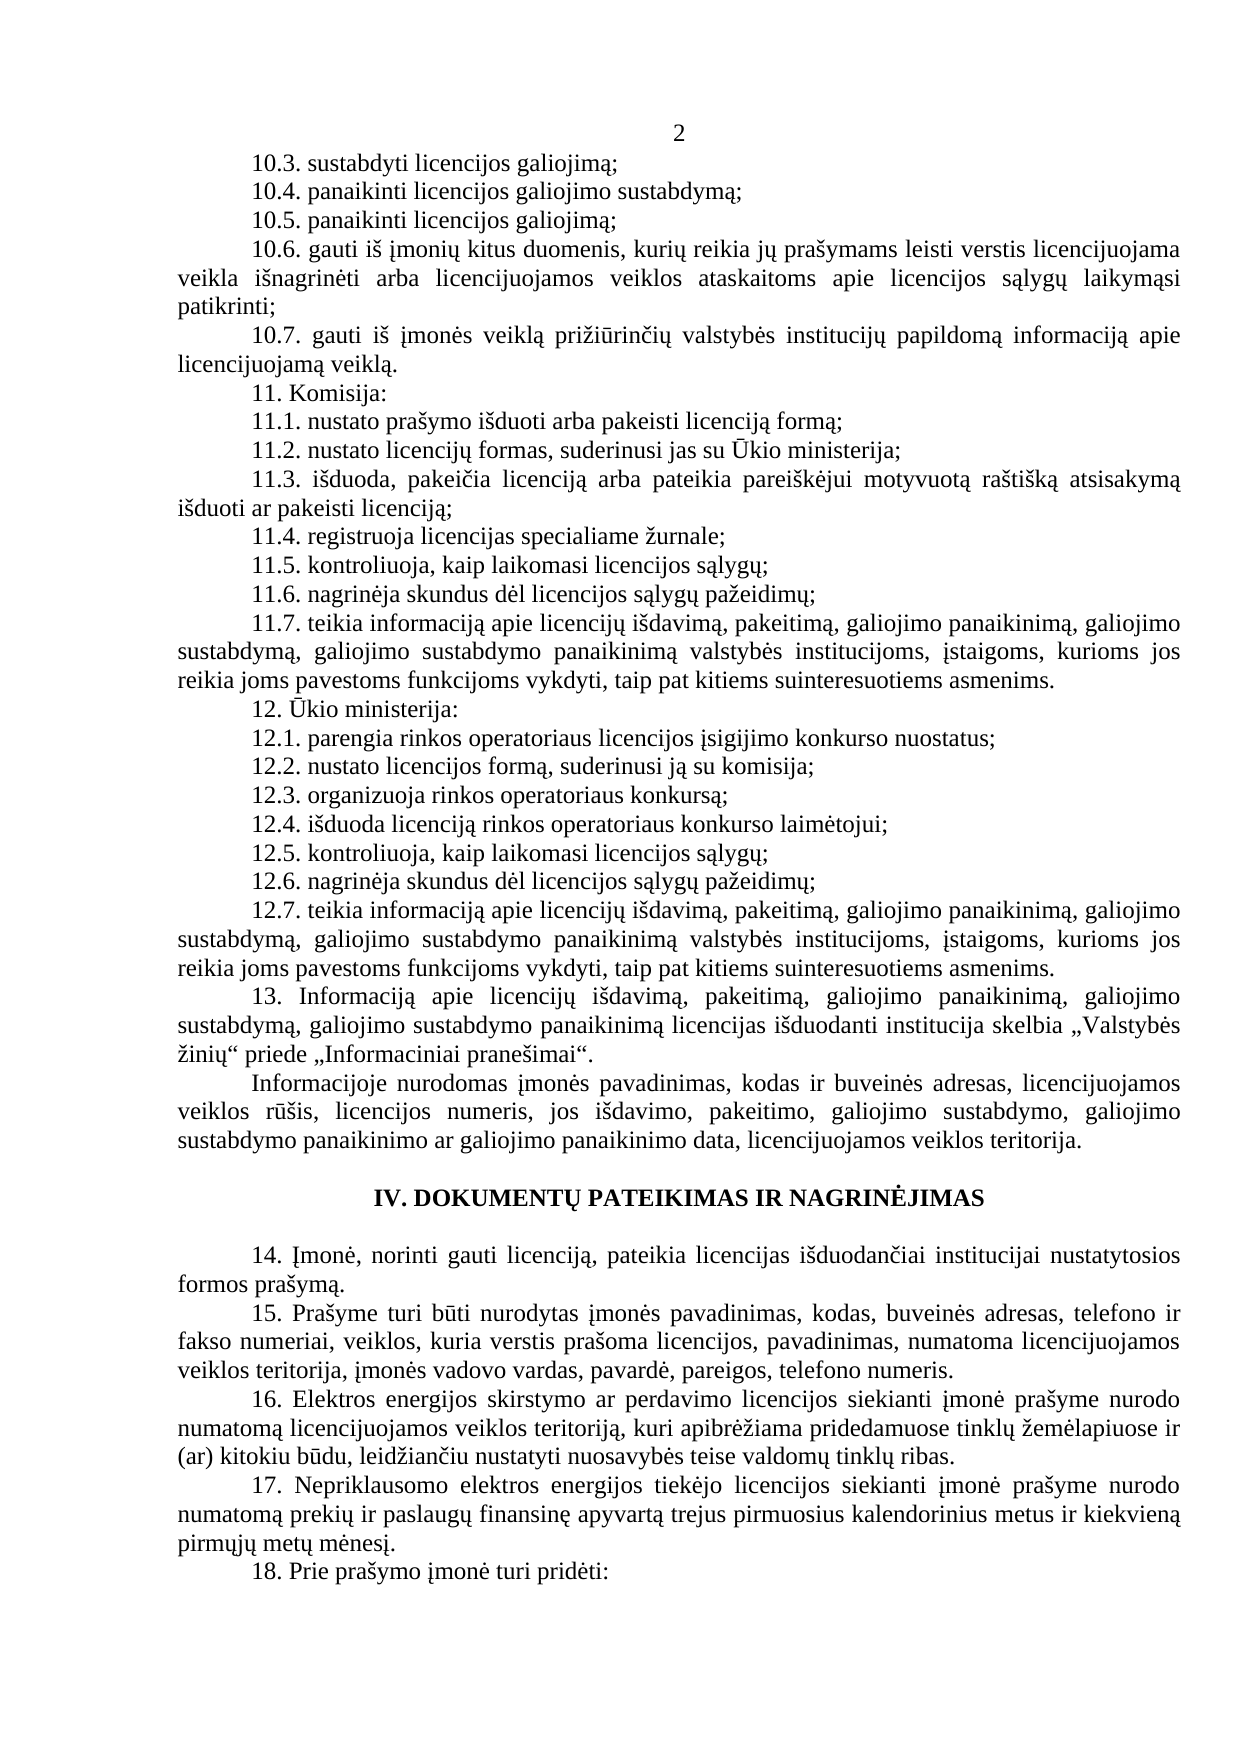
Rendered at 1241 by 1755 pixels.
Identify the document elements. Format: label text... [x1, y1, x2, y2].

text 11. Komisija: [177, 378, 1181, 406]
text 10.4. panaikinti licencijos galiojimo sustabdymą; [177, 176, 1181, 205]
text 11.4. registruoja licencijas specialiame žurnale; [177, 521, 1181, 550]
text 10.3. sustabdyti licencijos galiojimą; [177, 148, 1181, 176]
text 18. Prie prašymo įmonė turi pridėti: [177, 1556, 1181, 1585]
text Informacijoje nurodomas įmonės pavadinimas, kodas ir buveinės adresas, licencijuojamos veiklos rūšis, licencijos numeris, jos išdavimo, pakeitimo, galiojimo sustabdymo, galiojimo sustabdymo panaikinimo ar galiojimo panaikinimo data, licencijuojamos veiklos teritorija. [177, 1068, 1181, 1154]
text 11.2. nustato licencijų formas, suderinusi jas su Ūkio ministerija; [177, 435, 1181, 464]
text 11.3. išduoda, pakeičia licenciją arba pateikia pareiškėjui motyvuotą raštišką atsisakymą išduoti ar pakeisti licenciją; [177, 464, 1181, 521]
text 15. Prašyme turi būti nurodytas įmonės pavadinimas, kodas, buveinės adresas, telefono ir fakso numeriai, veiklos, kuria verstis prašoma licencijos, pavadinimas, numatoma licencijuojamos veiklos teritorija, įmonės vadovo vardas, pavardė, pareigos, telefono numeris. [177, 1298, 1181, 1384]
text 17. Nepriklausomo elektros energijos tiekėjo licencijos siekianti įmonė prašyme nurodo numatomą prekių ir paslaugų finansinę apyvartą trejus pirmuosius kalendorinius metus ir kiekvieną pirmųjų metų mėnesį. [177, 1470, 1181, 1556]
text 14. Įmonė, norinti gauti licenciją, pateikia licencijas išduodančiai institucijai nustatytosios formos prašymą. [177, 1240, 1181, 1298]
text 12.1. parengia rinkos operatoriaus licencijos įsigijimo konkurso nuostatus; [177, 723, 1181, 751]
text 16. Elektros energijos skirstymo ar perdavimo licencijos siekianti įmonė prašyme nurodo numatomą licencijuojamos veiklos teritoriją, kuri apibrėžiama pridedamuose tinklų žemėlapiuose ir (ar) kitokiu būdu, leidžiančiu nustatyti nuosavybės teise valdomų tinklų ribas. [177, 1384, 1181, 1470]
text IV. Dokumentų pateikimAS ir nagrinėjimAS [177, 1183, 1181, 1211]
text 11.1. nustato prašymo išduoti arba pakeisti licenciją formą; [177, 406, 1181, 435]
text 12.5. kontroliuoja, kaip laikomasi licencijos sąlygų; [177, 838, 1181, 866]
text 12.6. nagrinėja skundus dėl licencijos sąlygų pažeidimų; [177, 866, 1181, 895]
text 11.5. kontroliuoja, kaip laikomasi licencijos sąlygų; [177, 550, 1181, 579]
text 12.2. nustato licencijos formą, suderinusi ją su komisija; [177, 751, 1181, 780]
text 13. Informaciją apie licencijų išdavimą, pakeitimą, galiojimo panaikinimą, galiojimo sustabdymą, galiojimo sustabdymo panaikinimą licencijas išduodanti institucija skelbia „Valstybės žinių“ priede „Informaciniai pranešimai“. [177, 981, 1181, 1068]
text 11.6. nagrinėja skundus dėl licencijos sąlygų pažeidimų; [177, 579, 1181, 608]
text 10.5. panaikinti licencijos galiojimą; [177, 205, 1181, 234]
text 10.6. gauti iš įmonių kitus duomenis, kurių reikia jų prašymams leisti verstis licencijuojama veikla išnagrinėti arba licencijuojamos veiklos ataskaitoms apie licencijos sąlygų laikymąsi patikrinti; [177, 234, 1181, 320]
text 11.7. teikia informaciją apie licencijų išdavimą, pakeitimą, galiojimo panaikinimą, galiojimo sustabdymą, galiojimo sustabdymo panaikinimą valstybės institucijoms, įstaigoms, kurioms jos reikia joms pavestoms funkcijoms vykdyti, taip pat kitiems suinteresuotiems asmenims. [177, 608, 1181, 694]
text 12.7. teikia informaciją apie licencijų išdavimą, pakeitimą, galiojimo panaikinimą, galiojimo sustabdymą, galiojimo sustabdymo panaikinimą valstybės institucijoms, įstaigoms, kurioms jos reikia joms pavestoms funkcijoms vykdyti, taip pat kitiems suinteresuotiems asmenims. [177, 895, 1181, 981]
text 10.7. gauti iš įmonės veiklą prižiūrinčių valstybės institucijų papildomą informaciją apie licencijuojamą veiklą. [177, 320, 1181, 378]
text 12. Ūkio ministerija: [177, 694, 1181, 723]
text 12.3. organizuoja rinkos operatoriaus konkursą; [177, 780, 1181, 809]
text 12.4. išduoda licenciją rinkos operatoriaus konkurso laimėtojui; [177, 809, 1181, 838]
